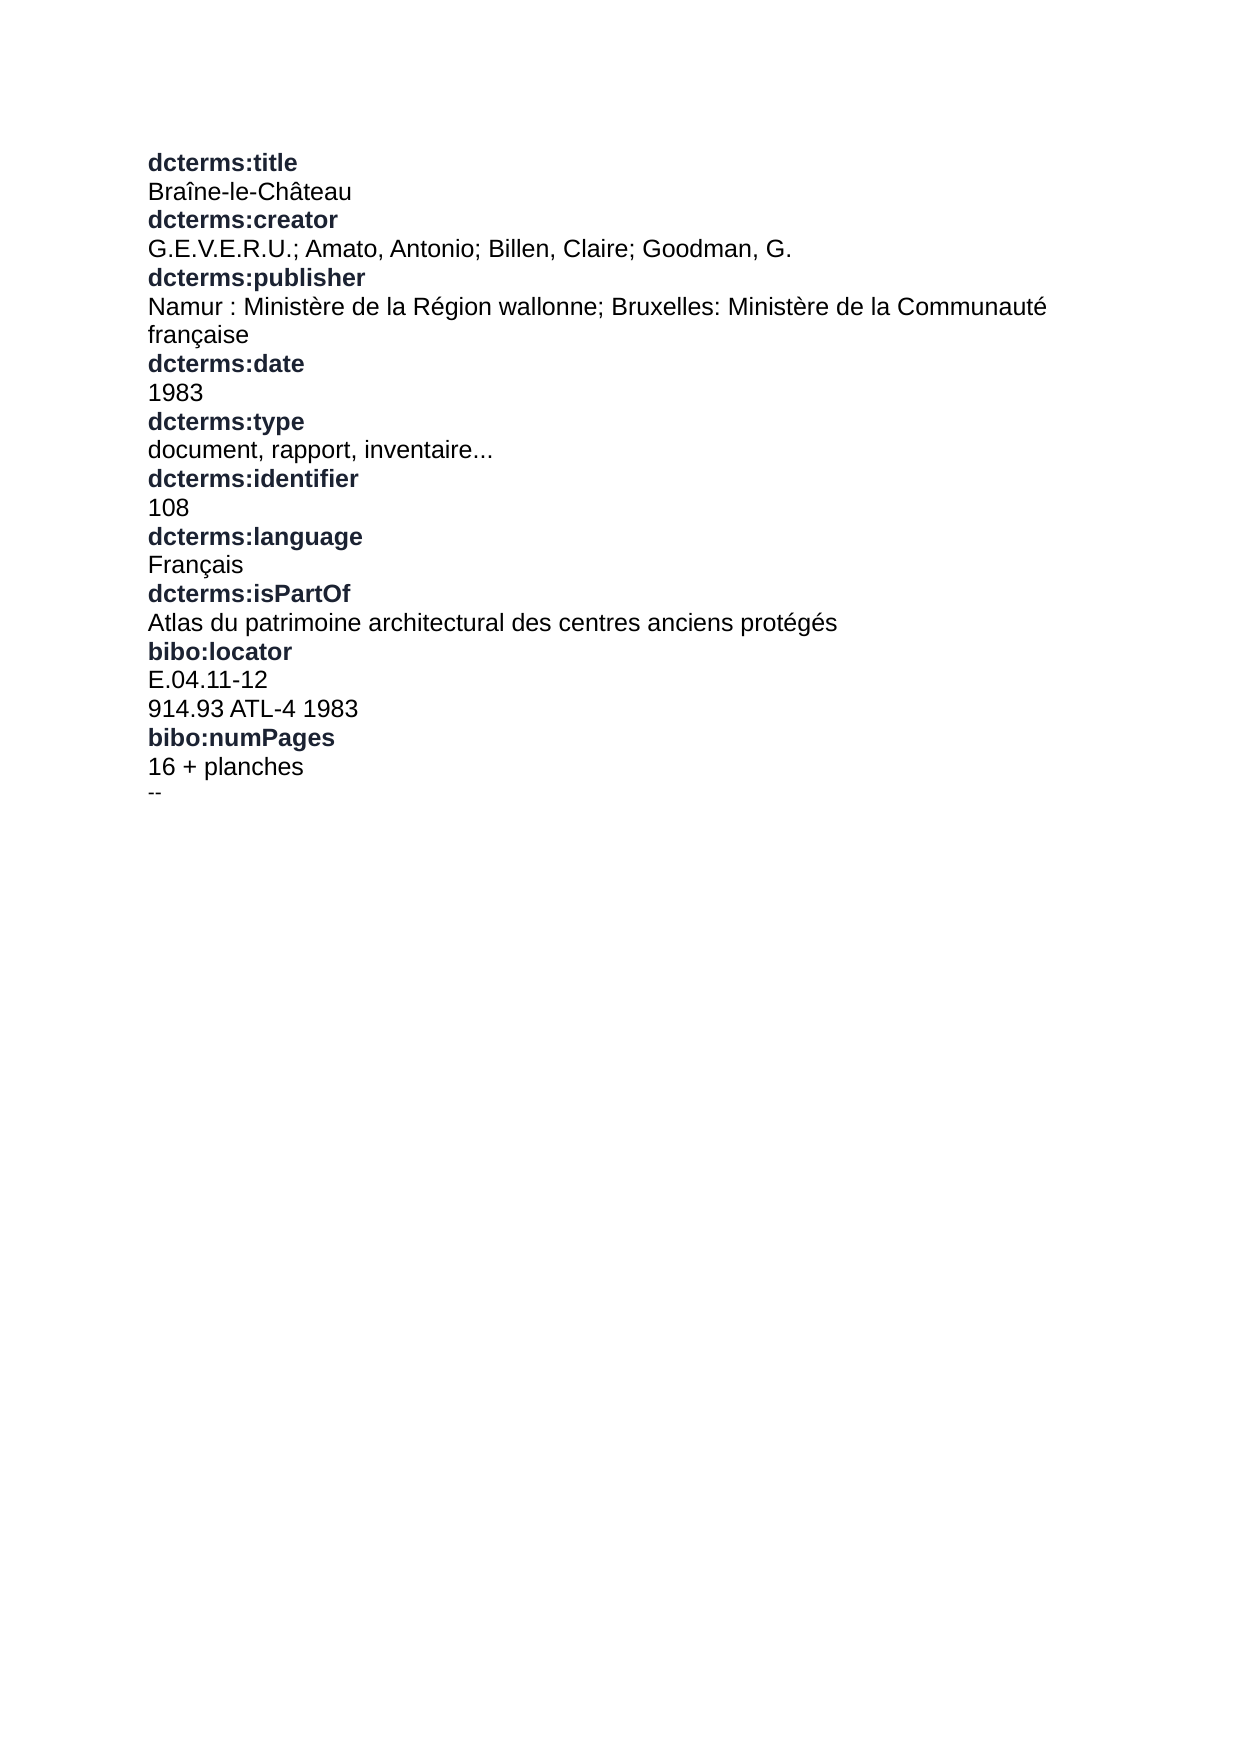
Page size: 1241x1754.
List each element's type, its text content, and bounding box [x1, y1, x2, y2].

text G.E.V.E.R.U.; Amato, Antonio; Billen, Claire; Goodman, G. [148, 234, 1092, 263]
text Atlas du patrimoine architectural des centres anciens protégés [148, 608, 1092, 636]
text dcterms:date [148, 349, 1092, 378]
text 108 [148, 493, 1092, 521]
text document, rapport, inventaire... [148, 435, 1092, 464]
text E.04.11-12 [148, 665, 1092, 694]
text dcterms:creator [148, 205, 1092, 234]
text 914.93 ATL-4 1983 [148, 694, 1092, 723]
text Français [148, 550, 1092, 579]
text dcterms:language [148, 521, 1092, 550]
text dcterms:publisher [148, 263, 1092, 291]
text dcterms:title [148, 148, 1092, 176]
text 1983 [148, 378, 1092, 406]
text bibo:locator [148, 636, 1092, 665]
text -- [148, 780, 1092, 804]
text Braîne-le-Château [148, 176, 1092, 205]
text dcterms:identifier [148, 464, 1092, 493]
text dcterms:isPartOf [148, 579, 1092, 608]
text 16 + planches [148, 751, 1092, 780]
text dcterms:type [148, 406, 1092, 435]
text bibo:numPages [148, 723, 1092, 751]
text Namur : Ministère de la Région wallonne; Bruxelles: Ministère de la Communauté française [148, 291, 1092, 349]
